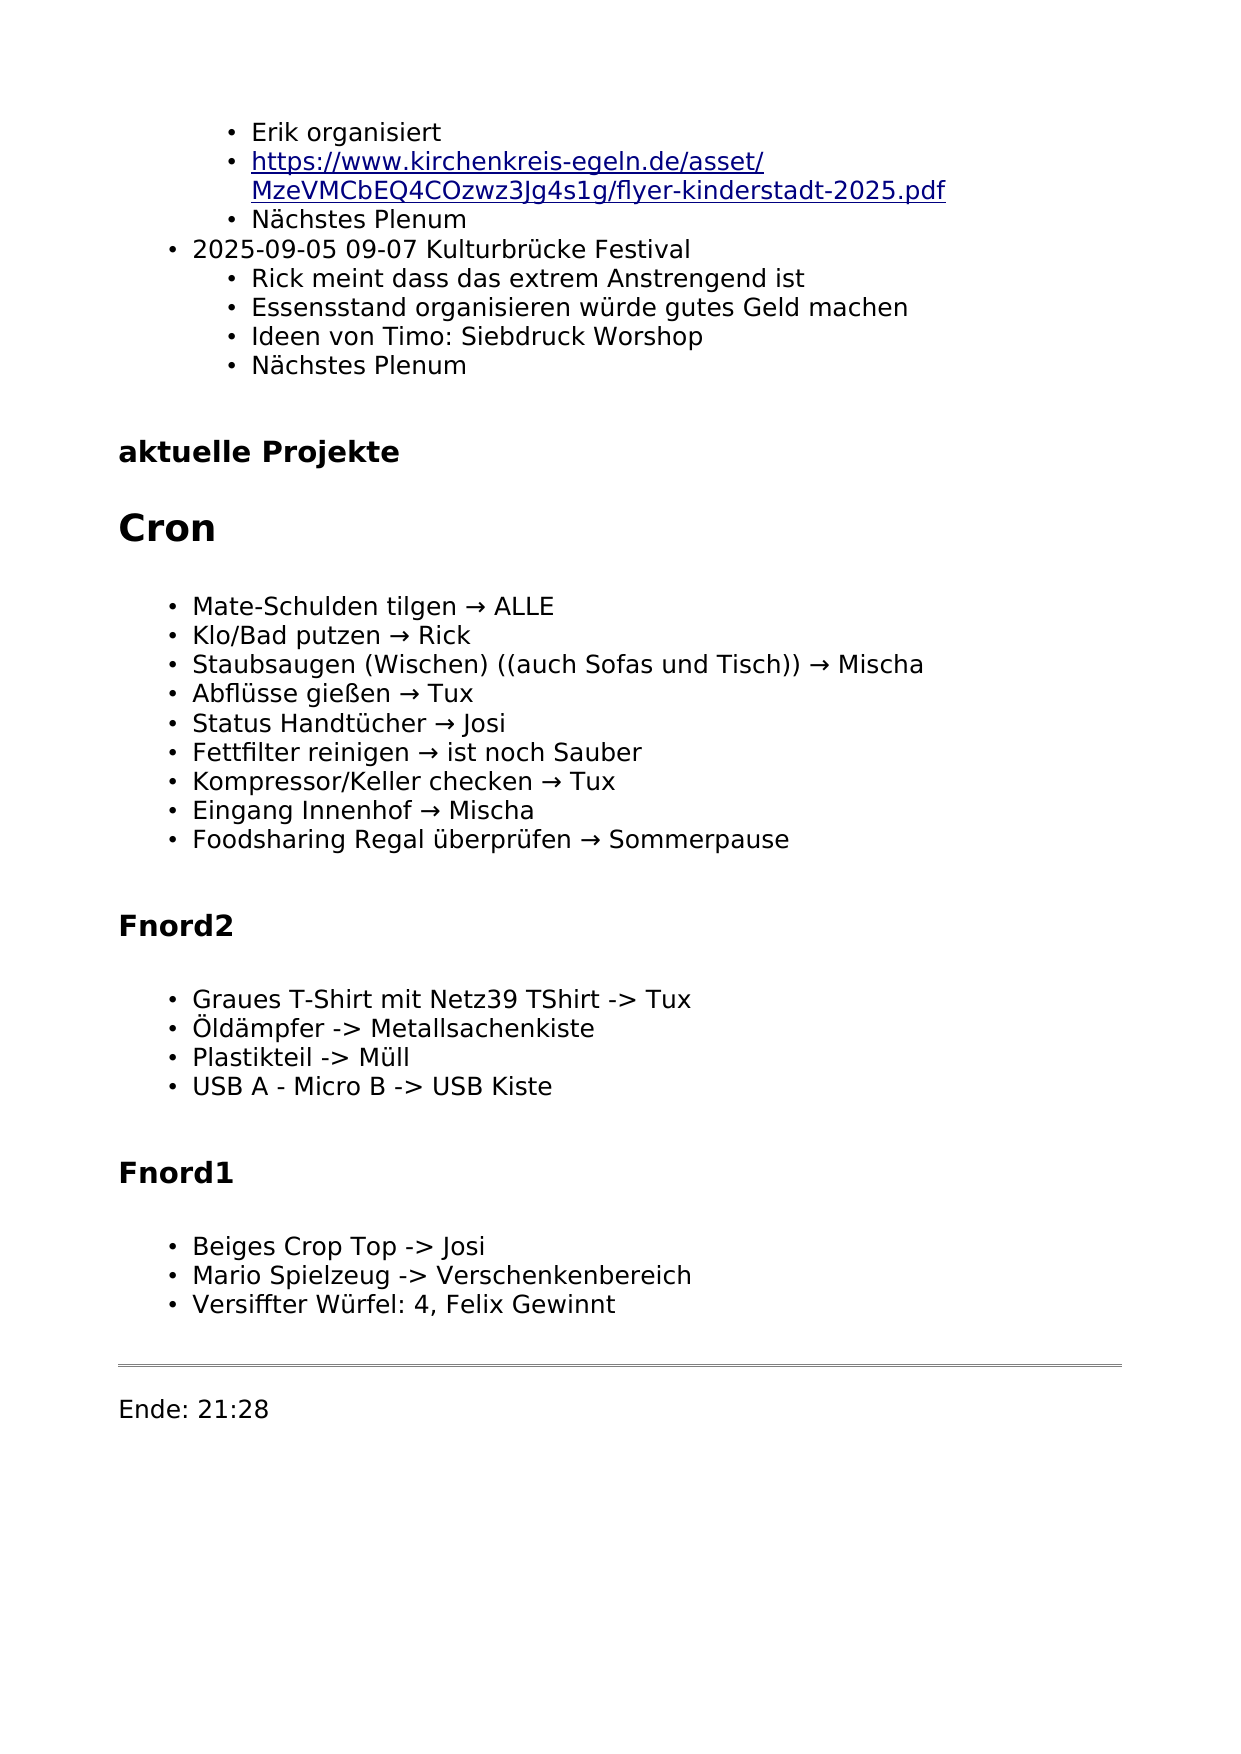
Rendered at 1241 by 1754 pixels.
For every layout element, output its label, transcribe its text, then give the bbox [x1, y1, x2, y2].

list Ideen von Timo: Siebdruck Worshop [236, 322, 1122, 351]
list USB A - Micro B -> USB Kiste [177, 1073, 1122, 1102]
list Fettfilter reinigen → ist noch Sauber [177, 738, 1122, 767]
subtitle Cron [118, 507, 1122, 550]
list Öldämpfer -> Metallsachenkiste [177, 1014, 1122, 1043]
list Beiges Crop Top -> Josi [177, 1232, 1122, 1261]
text Ende: 21:28 [118, 1396, 1122, 1425]
list https://www.kirchenkreis-egeln.de/asset/MzeVMCbEQ4COzwz3Jg4s1g/flyer-kinderstadt-2025.pdf [236, 147, 1122, 206]
list Plastikteil -> Müll [177, 1043, 1122, 1073]
list Essensstand organisieren würde gutes Geld machen [236, 293, 1122, 322]
list Staubsaugen (Wischen) ((auch Sofas und Tisch)) → Mischa [177, 651, 1122, 680]
subtitle Fnord2 [118, 909, 1122, 943]
subtitle aktuelle Projekte [118, 435, 1122, 469]
list Eingang Innenhof → Mischa [177, 796, 1122, 826]
list Abflüsse gießen → Tux [177, 680, 1122, 709]
list Rick meint dass das extrem Anstrengend ist [236, 264, 1122, 293]
list Versiffter Würfel: 4, Felix Gewinnt [177, 1291, 1122, 1320]
list Mario Spielzeug -> Verschenkenbereich [177, 1261, 1122, 1291]
list Mate-Schulden tilgen → ALLE [177, 592, 1122, 621]
list Status Handtücher → Josi [177, 709, 1122, 738]
list Nächstes Plenum [236, 206, 1122, 235]
subtitle Fnord1 [118, 1156, 1122, 1190]
list Graues T-Shirt mit Netz39 TShirt -> Tux [177, 985, 1122, 1014]
list Kompressor/Keller checken → Tux [177, 767, 1122, 796]
list Nächstes Plenum [236, 351, 1122, 381]
list Foodsharing Regal überprüfen → Sommerpause [177, 826, 1122, 855]
list 2025-09-05 09-07 Kulturbrücke Festival [177, 235, 1122, 264]
list Klo/Bad putzen → Rick [177, 621, 1122, 651]
list Erik organisiert [236, 118, 1122, 147]
